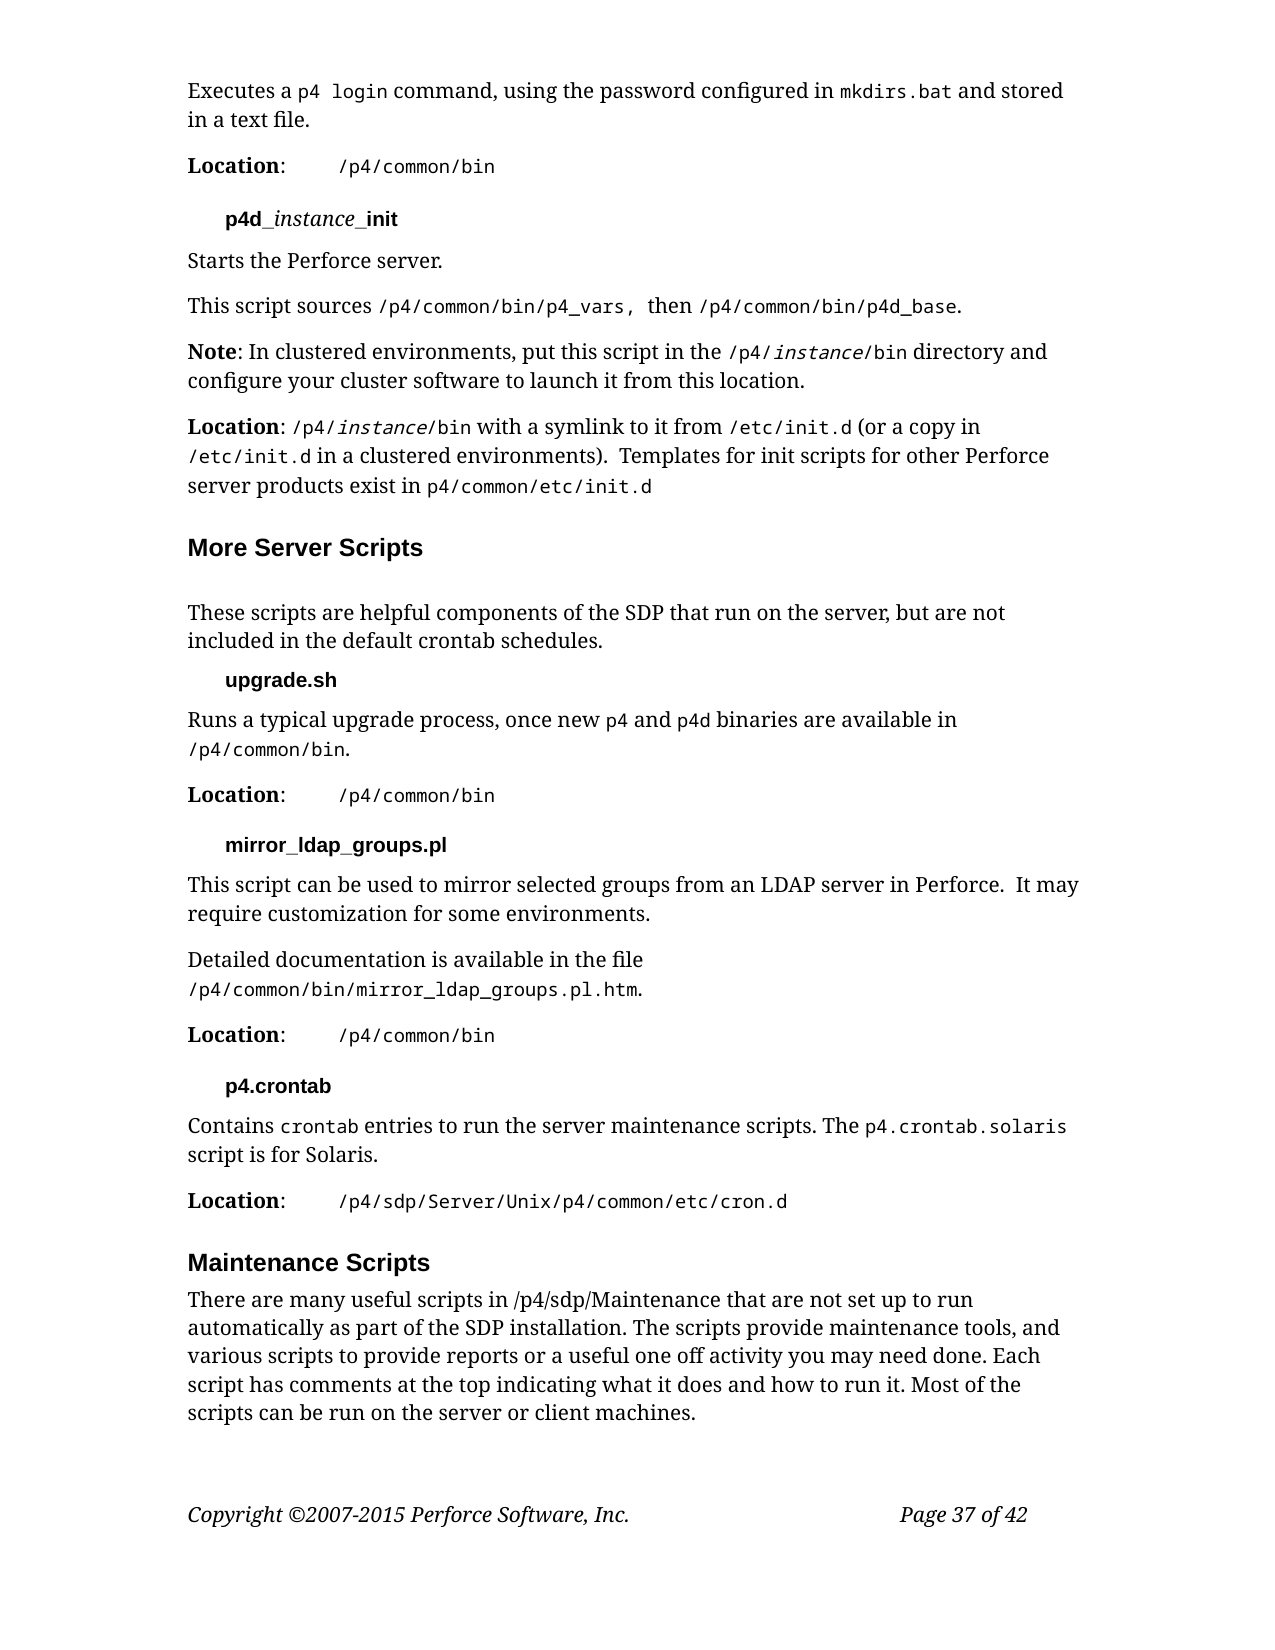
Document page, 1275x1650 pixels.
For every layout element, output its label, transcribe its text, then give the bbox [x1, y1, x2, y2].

text These scripts are helpful components of the SDP that run on the server, but are not included in the default crontab schedules. [187, 598, 1087, 655]
text Note: In clustered environments, put this script in the /p4/instance/bin directory and configure your cluster software to launch it from this location. [187, 337, 1087, 395]
text Starts the Perforce server. [187, 245, 1087, 274]
text Location: /p4/common/bin [187, 1019, 1087, 1049]
text Location: /p4/common/bin [187, 779, 1087, 808]
text There are many useful scripts in /p4/sdp/Maintenance that are not set up to run automatically as part of the SDP installation. The scripts provide maintenance tools, and various scripts to provide reports or a useful one off activity you may need done. Each script has comments at the top indicating what it does and how to run it. Most of the scripts can be run on the server or client machines. [187, 1285, 1087, 1427]
text Runs a typical upgrade process, once new p4 and p4d binaries are available in /p4/common/bin. [187, 704, 1087, 762]
text Executes a p4 login command, using the password configured in mkdirs.bat and stored in a text file. [187, 75, 1087, 133]
text Contains crontab entries to run the server maintenance scripts. The p4.crontab.solaris script is for Solaris. [187, 1110, 1087, 1168]
text Location: /p4/sdp/Server/Unix/p4/common/etc/cron.d [187, 1185, 1087, 1214]
subtitle Maintenance Scripts [187, 1248, 1042, 1276]
text Location: /p4/common/bin [187, 150, 1087, 179]
text Detailed documentation is available in the file /p4/common/bin/mirror_ldap_groups.pl.htm. [187, 944, 1087, 1003]
subtitle p4d_instance_init [225, 204, 1042, 233]
subtitle mirror_ldap_groups.pl [225, 833, 1042, 857]
text This script sources /p4/common/bin/p4_vars, then /p4/common/bin/p4d_base. [187, 291, 1087, 320]
subtitle p4.crontab [225, 1074, 1042, 1098]
subtitle More Server Scripts [187, 533, 1042, 561]
text This script can be used to mirror selected groups from an LDAP server in Perforce. It may require customization for some environments. [187, 869, 1087, 928]
text Location: /p4/instance/bin with a symlink to it from /etc/init.d (or a copy in /etc/init.d in a clustered environments). Templates for init scripts for other Perforce server products exist in p4/common/etc/init.d [187, 412, 1087, 499]
subtitle upgrade.sh [225, 667, 1042, 691]
